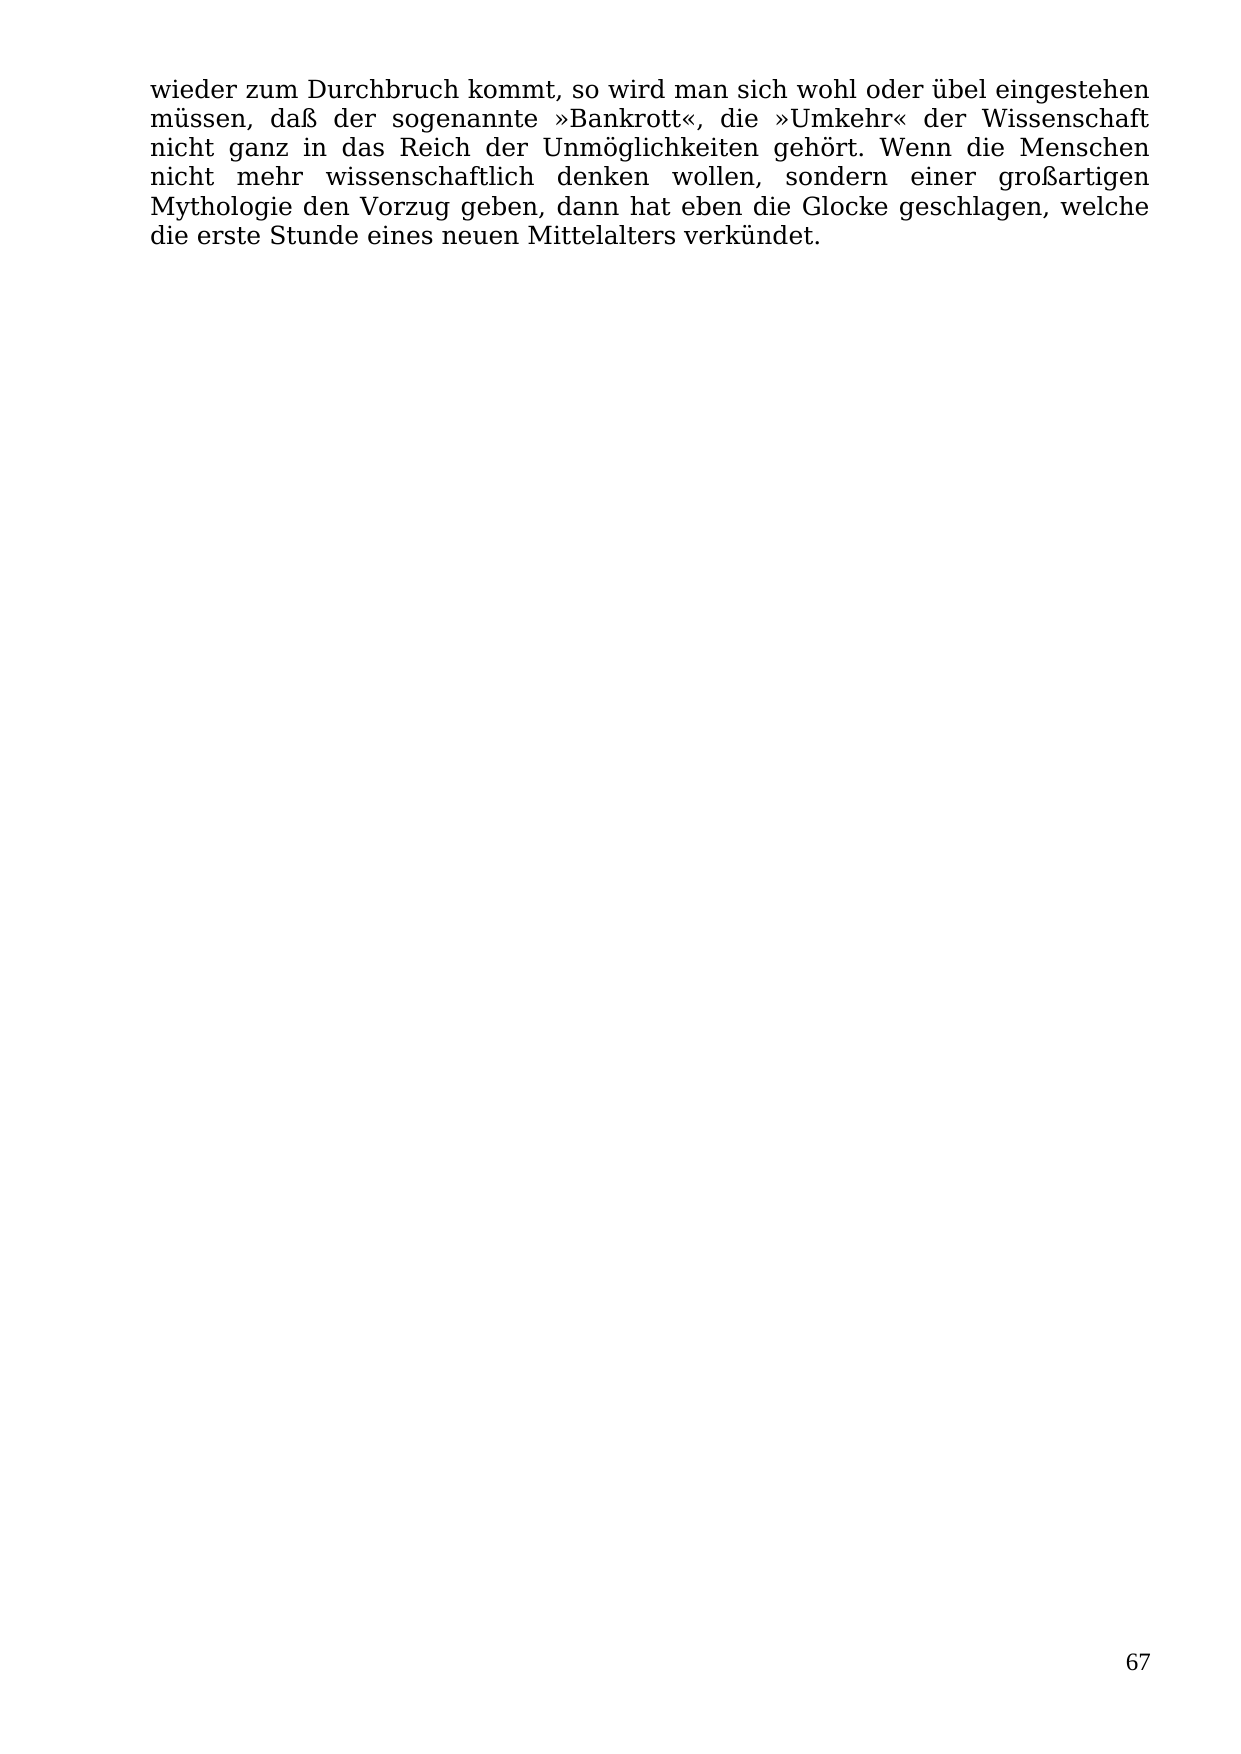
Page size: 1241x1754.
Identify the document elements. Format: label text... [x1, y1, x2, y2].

text wieder zum Durchbruch kommt, so wird man sich wohl oder übel eingestehen müssen, daß der sogenannte »Bankrott«, die »Umkehr« der Wissenschaft nicht ganz in das Reich der Unmöglichkeiten gehört. Wenn die Menschen nicht mehr wissenschaftlich denken wollen, sondern einer großartigen Mythologie den Vorzug geben, dann hat eben die Glocke geschlagen, welche die erste Stunde eines neuen Mittelalters verkündet. [150, 75, 1151, 250]
